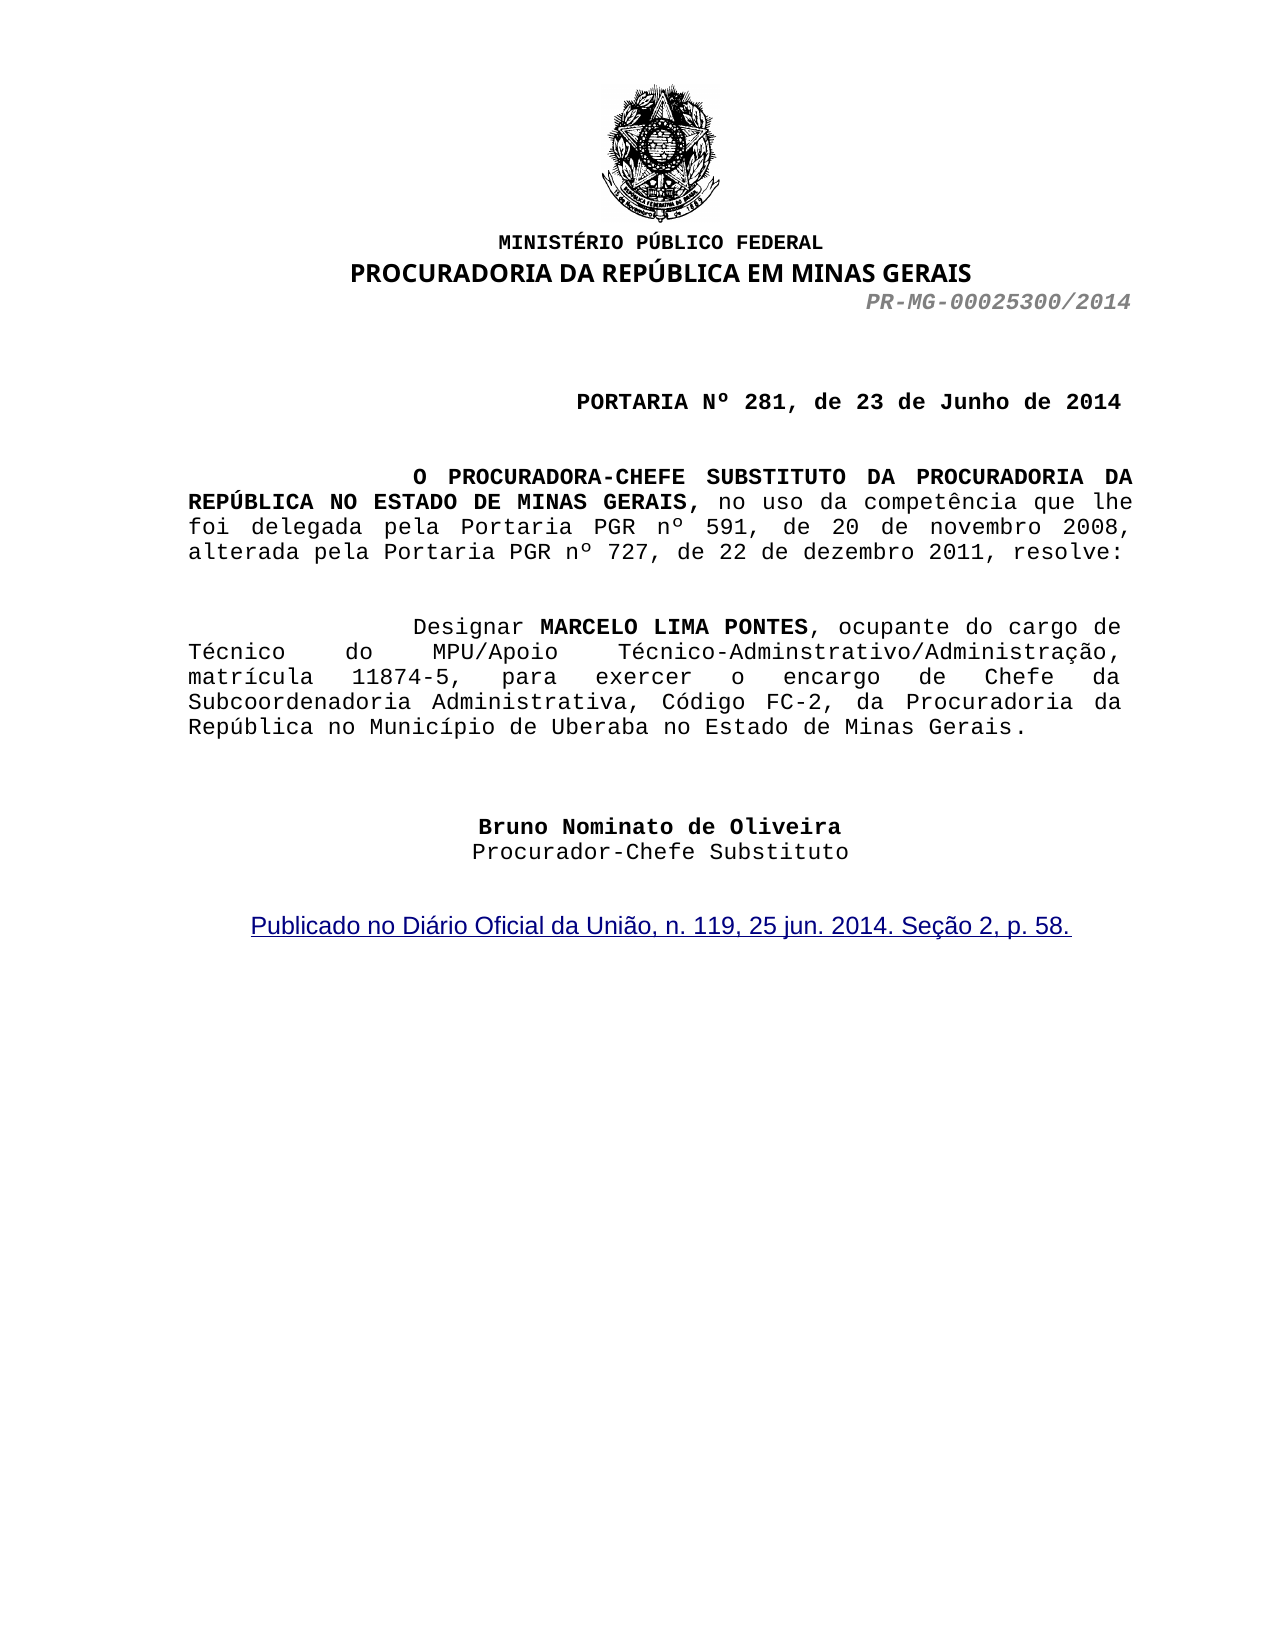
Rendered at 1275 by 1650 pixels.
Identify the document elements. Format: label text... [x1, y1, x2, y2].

text O PROCURADORA-CHEFE SUBSTITUTO DA PROCURADORIA DA REPÚBLICA NO ESTADO DE MINAS GERAIS, no uso da competência que lhe foi delegada pela Portaria PGR nº 591, de 20 de novembro 2008, alterada pela Portaria PGR nº 727, de 22 de dezembro 2011, resolve: [188, 464, 1134, 564]
subtitle Bruno Nominato de Oliveira [186, 814, 1134, 839]
text PR-MG-00025300/2014 [188, 289, 1134, 314]
text Procurador-Chefe Substituto [188, 839, 1134, 864]
text Publicado no Diário Oficial da União, n. 119, 25 jun. 2014. Seção 2, p. 58. [188, 914, 1134, 939]
text PORTARIA Nº 281, de 23 de Junho de 2014 [538, 389, 1136, 414]
text Designar MARCELO LIMA PONTES, ocupante do cargo de Técnico do MPU/Apoio Técnico-Adminstrativo/Administração, matrícula 11874-5, para exercer o encargo de Chefe da Subcoordenadoria Administrativa, Código FC-2, da Procuradoria da República no Município de Uberaba no Estado de Minas Gerais. [188, 614, 1122, 739]
picture [601, 84, 720, 223]
